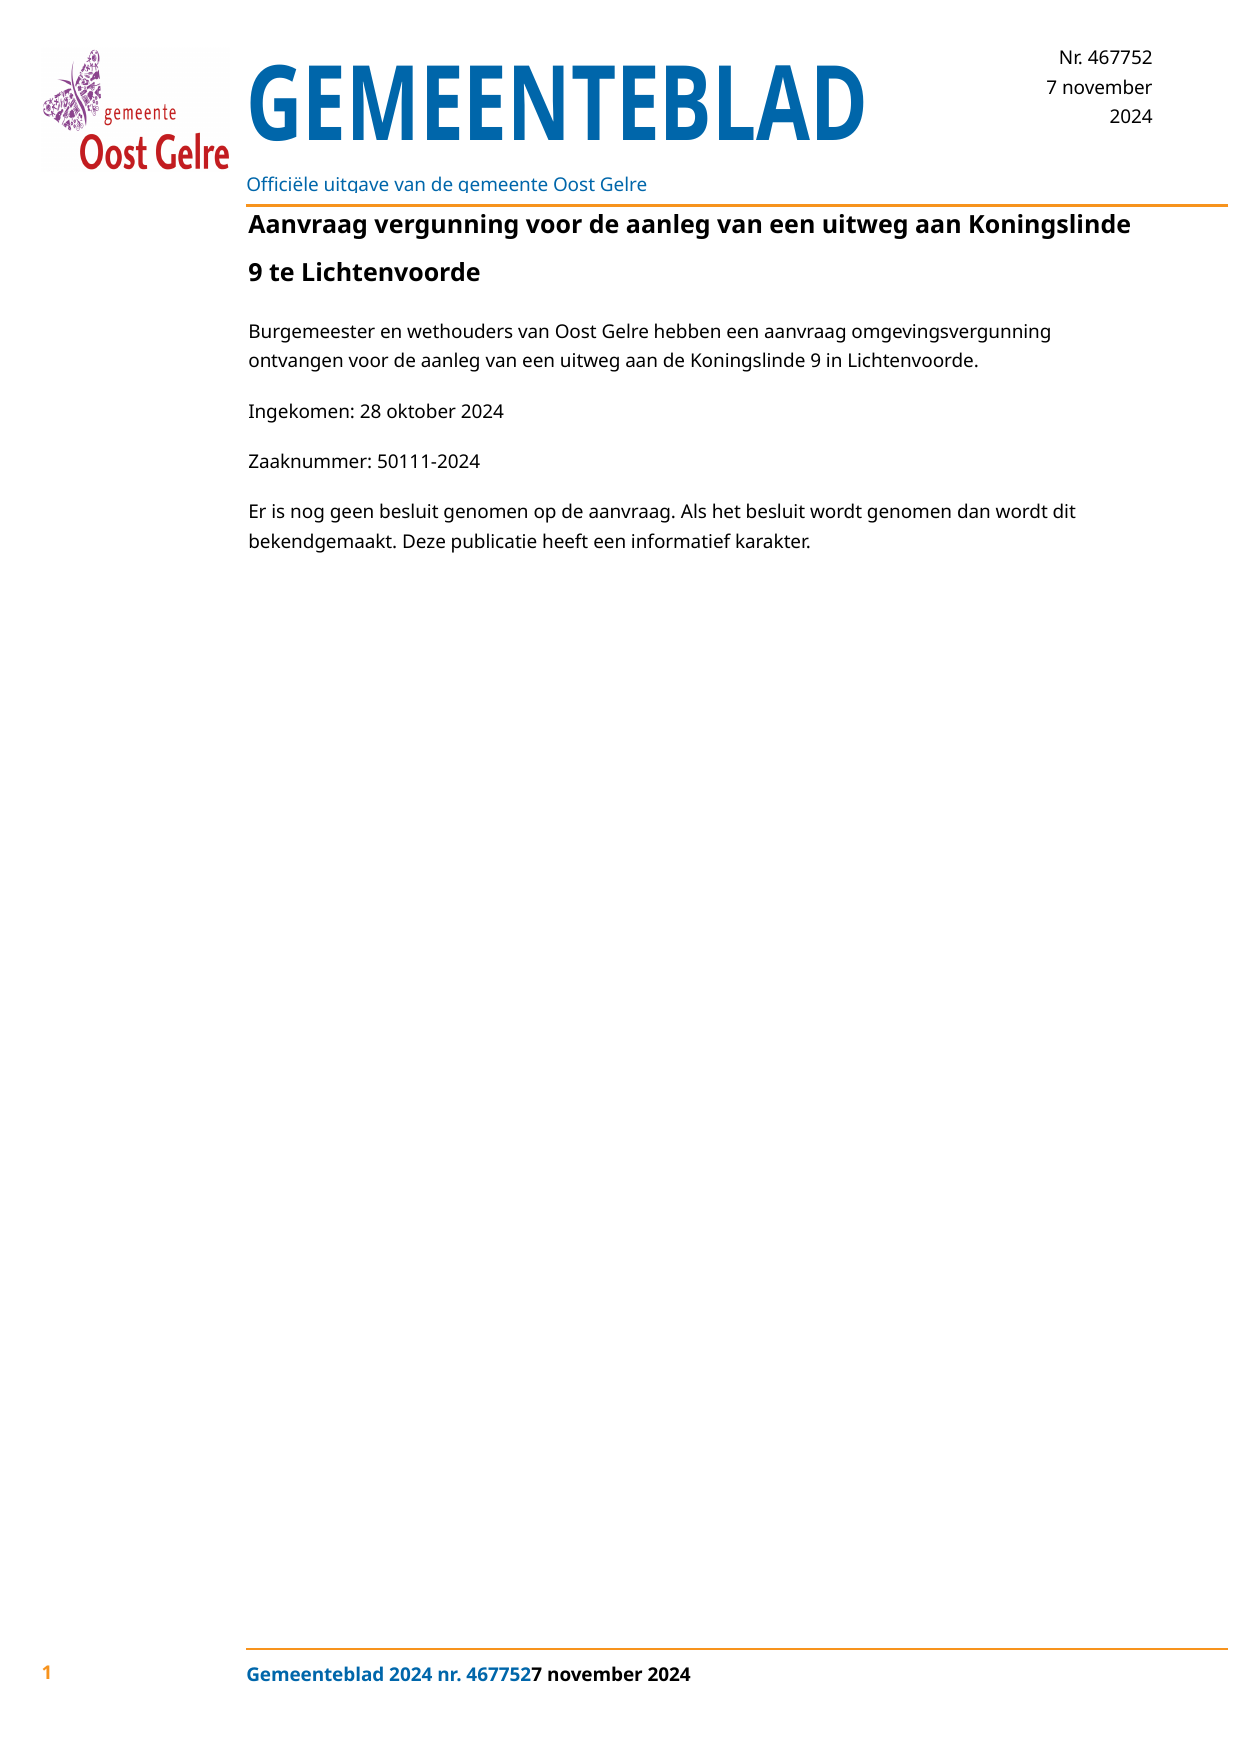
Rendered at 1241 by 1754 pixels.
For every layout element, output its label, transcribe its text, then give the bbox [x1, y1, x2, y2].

text Burgemeester en wethouders van Oost Gelre hebben een aanvraag omgevingsvergunning ontvangen voor de aanleg van een uitweg aan de Koningslinde 9 in Lichtenvoorde. [248, 318, 1152, 373]
text Er is nog geen besluit genomen op de aanvraag. Als het besluit wordt genomen dan wordt dit bekendgemaakt. Deze publicatie heeft een informatief karakter. [248, 499, 1152, 554]
text Zaaknummer: 50111-2024 [248, 448, 1152, 474]
picture [41, 47, 231, 172]
text Ingekomen: 28 oktober 2024 [248, 398, 1152, 424]
text Aanvraag vergunning voor de aanleg van een uitweg aan Koningslinde 9 te Lichtenvoorde [248, 207, 1152, 288]
